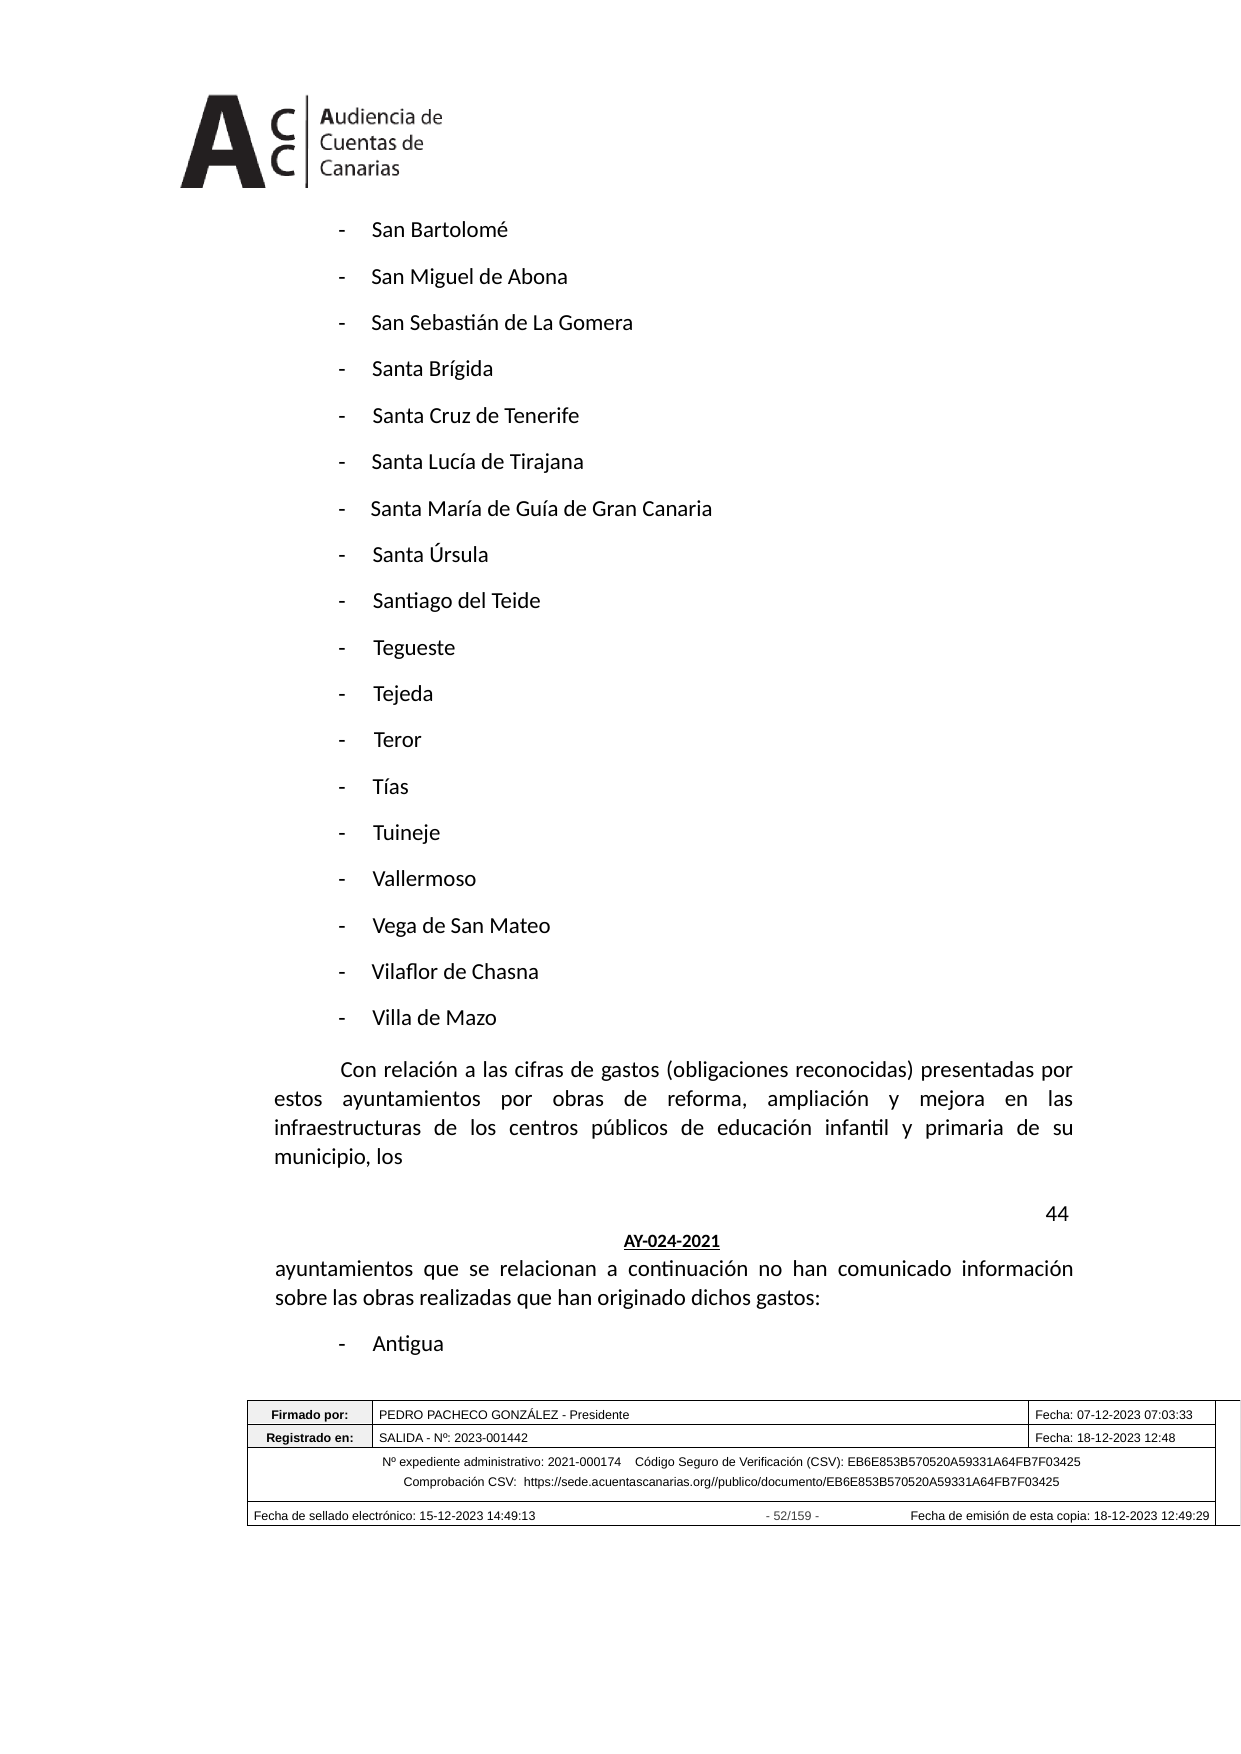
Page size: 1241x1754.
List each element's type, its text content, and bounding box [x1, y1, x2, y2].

text ‐ Antigua [247, 1329, 1100, 1357]
text ayuntamientos que se relacionan a continuación no han comunicado información sobre las obras realizadas que han originado dichos gastos: [275, 1254, 1074, 1311]
text ‐ San Sebastián de La Gomera [247, 308, 1100, 336]
text ‐ San Miguel de Abona [247, 262, 1100, 290]
text ‐ San Bartolomé [247, 216, 1100, 243]
text ‐ Teror [247, 725, 1100, 753]
text ‐ Vallermoso [247, 864, 1100, 892]
text 44 [247, 1199, 1074, 1227]
text ‐ Santa Lucía de Tirajana [247, 447, 1100, 475]
text Con relación a las cifras de gastos (obligaciones reconocidas) presentadas por estos ayuntamientos por obras de reforma, ampliación y mejora en las infraestructuras de los centros públicos de educación infantil y primaria de su municipio, los [274, 1055, 1074, 1170]
text ‐ Villa de Mazo [247, 1003, 1100, 1032]
text ‐ Tejeda [247, 679, 1100, 707]
text ‐ Tuineje [247, 818, 1100, 846]
text ‐ Santa María de Guía de Gran Canaria [247, 494, 1100, 522]
text ‐ Tegueste [247, 633, 1100, 661]
text ‐ Vilaflor de Chasna [247, 957, 1100, 985]
text ‐ Tías [247, 772, 1100, 800]
text ‐ Santiago del Teide [247, 586, 1100, 614]
text ‐ Vega de San Mateo [247, 911, 1100, 939]
text ‐ Santa Brígida [247, 354, 1100, 383]
text ‐ Santa Cruz de Tenerife [247, 401, 1100, 429]
text ‐ Santa Úrsula [247, 540, 1100, 568]
subtitle AY-024-2021 [261, 1229, 1087, 1252]
